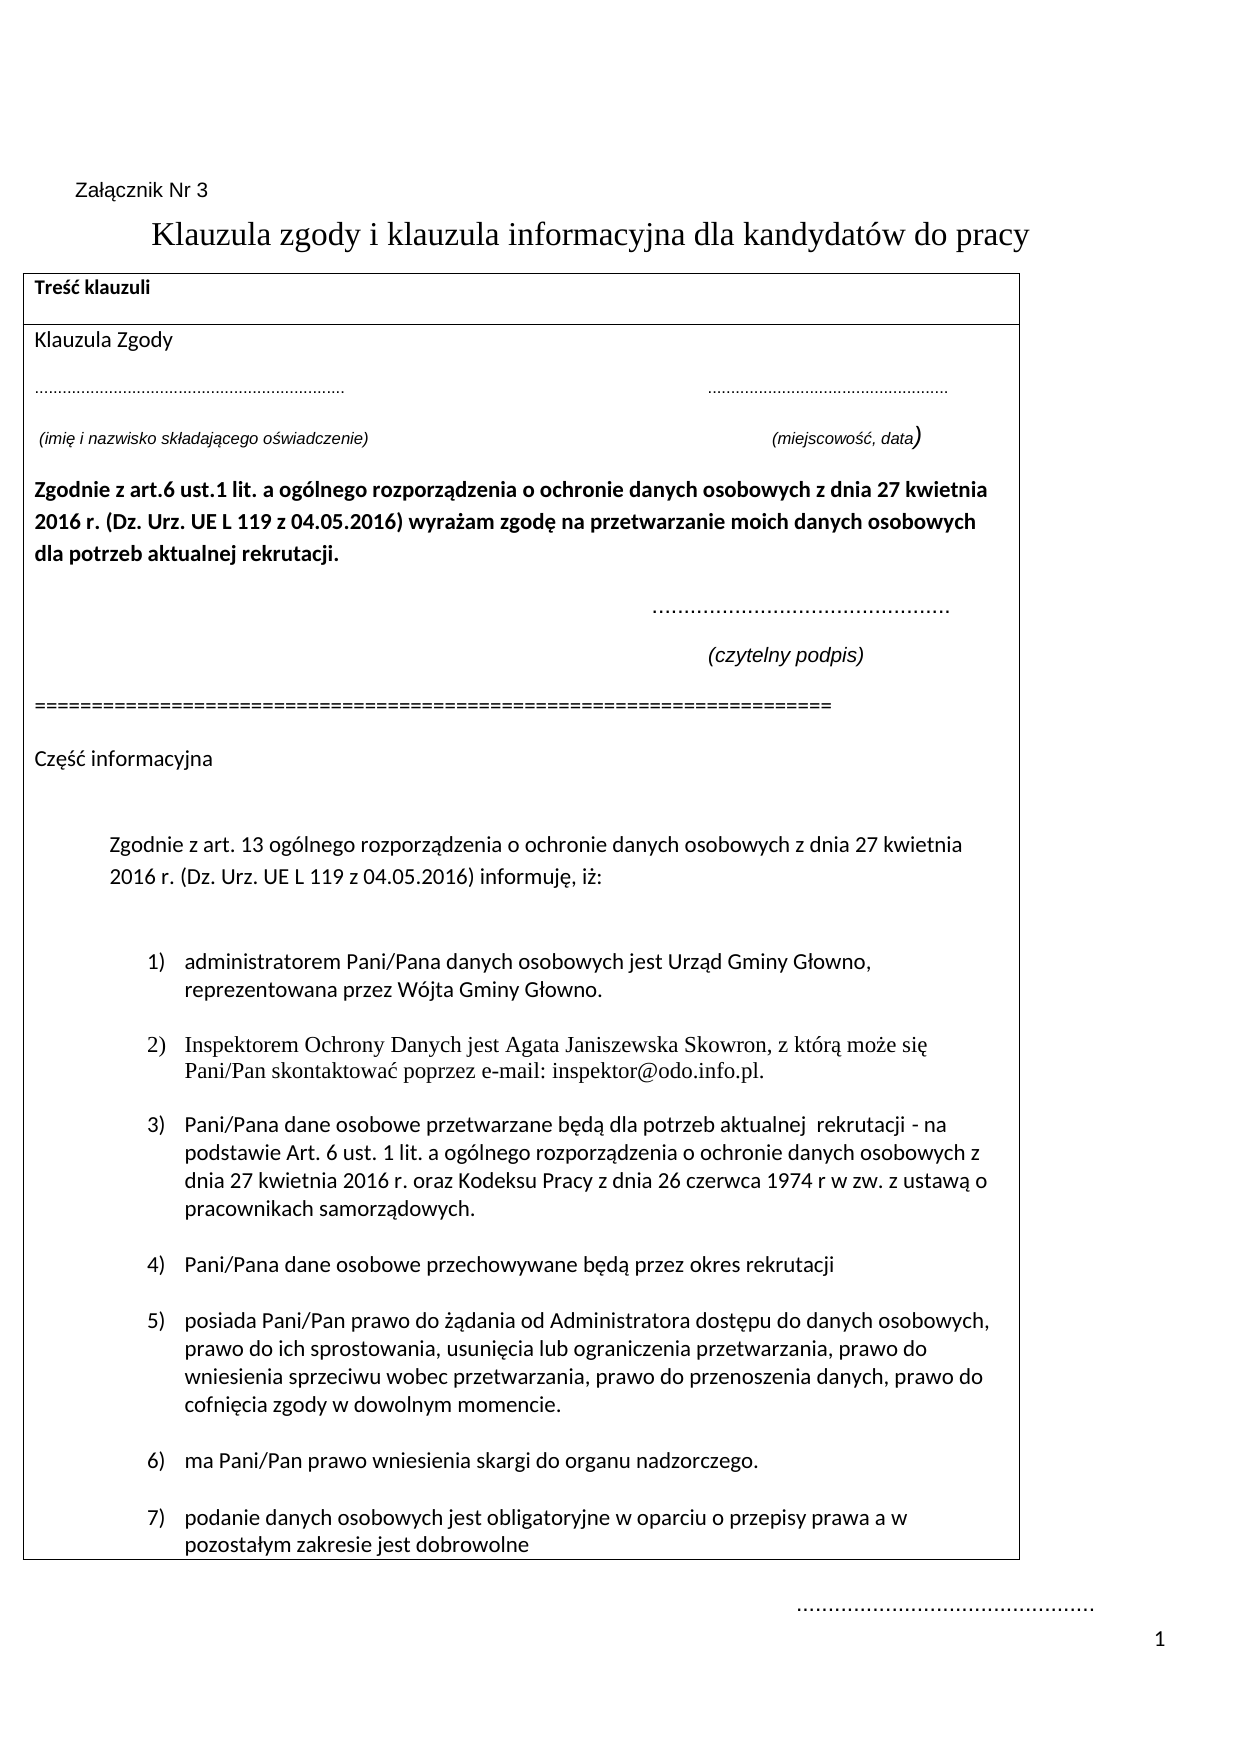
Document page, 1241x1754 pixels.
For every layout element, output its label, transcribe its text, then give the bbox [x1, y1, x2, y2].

text ............................................... [75, 1590, 1165, 1616]
table_cell Klauzula Zgody ................................................................... .................................................... (imię i nazwisko składającego oświadczenie) (miejscowość, data) Zgodnie z art.6 ust.1 lit. a ogólnego rozporządzenia o ochronie danych osobowych z dnia 27 kwietnia 2016 r. (Dz. Urz. UE L 119 z 04.05.2016) wyrażam zgodę na przetwarzanie moich danych osobowych dla potrzeb aktualnej rekrutacji. ............................................... (czytelny podpis) ====================================================================== Część informacyjna Zgodnie z art. 13 ogólnego rozporządzenia o ochronie danych osobowych z dnia 27 kwietnia 2016 r. (Dz. Urz. UE L 119 z 04.05.2016) informuję, iż: administratorem Pani/Pana danych osobowych jest Urząd Gminy Głowno, reprezentowana przez Wójta Gminy Głowno. Inspektorem Ochrony Danych jest Agata Janiszewska Skowron, z którą może się Pani/Pan skontaktować poprzez e-mail: inspektor@odo.info.pl. Pani/Pana dane osobowe przetwarzane będą dla potrzeb aktualnej rekrutacji - na podstawie Art. 6 ust. 1 lit. a ogólnego rozporządzenia o ochronie danych osobowych z dnia 27 kwietnia 2016 r. oraz Kodeksu Pracy z dnia 26 czerwca 1974 r w zw. z ustawą o pracownikach samorządowych. Pani/Pana dane osobowe przechowywane będą przez okres rekrutacji posiada Pani/Pan prawo do żądania od Administratora dostępu do danych osobowych, prawo do ich sprostowania, usunięcia lub ograniczenia przetwarzania, prawo do wniesienia sprzeciwu wobec przetwarzania, prawo do przenoszenia danych, prawo do cofnięcia zgody w dowolnym momencie. ma Pani/Pan prawo wniesienia skargi do organu nadzorczego. podanie danych osobowych jest obligatoryjne w oparciu o przepisy prawa a w pozostałym zakresie jest dobrowolne [24, 325, 1019, 1559]
subtitle Klauzula zgody i klauzula informacyjna dla kandydatów do pracy [16, 214, 1165, 252]
text Załącznik Nr 3 [75, 178, 1165, 202]
table_header Treść klauzuli [24, 274, 1019, 324]
